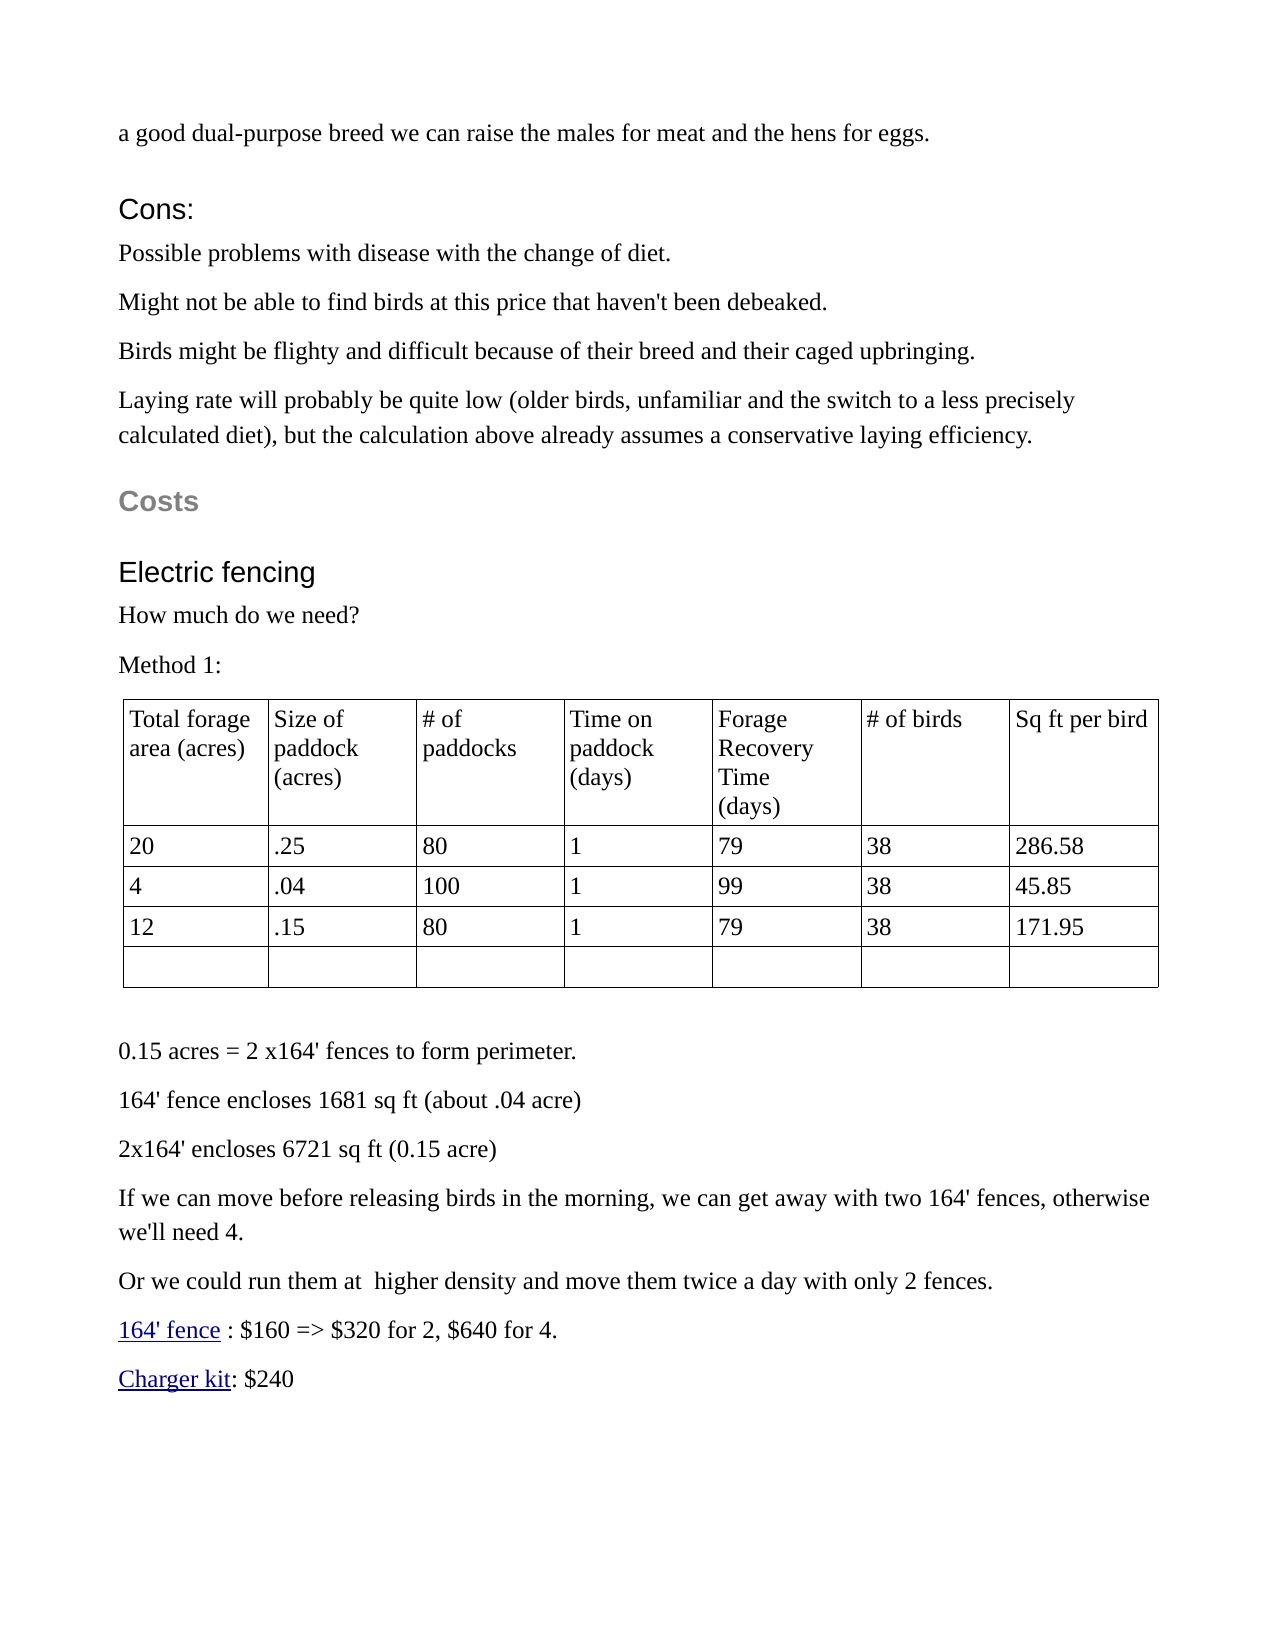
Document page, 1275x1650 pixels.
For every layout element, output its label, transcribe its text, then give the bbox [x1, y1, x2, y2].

text 164' fence : $160 => $320 for 2, $640 for 4. [118, 1316, 1157, 1344]
text Laying rate will probably be quite low (older birds, unfamiliar and the switch to a less precisely calculated diet), but the calculation above already assumes a conservative laying efficiency. [118, 385, 1157, 449]
table_header Sq ft per bird [1010, 700, 1158, 825]
table_cell 1 [565, 867, 712, 906]
table_cell 80 [417, 907, 564, 946]
text Charger kit: $240 [118, 1364, 1157, 1393]
table_cell 12 [124, 907, 268, 946]
table_cell 80 [417, 826, 564, 866]
table_header Time on paddock (days) [565, 700, 712, 825]
text 164' fence encloses 1681 sq ft (about .04 acre) [118, 1085, 1157, 1113]
table_cell .04 [269, 867, 416, 906]
subtitle Cons: [118, 192, 1157, 226]
text Method 1: [118, 650, 1157, 678]
table_cell 99 [713, 867, 861, 906]
text If we can move before releasing birds in the morning, we can get away with two 164' fences, otherwise we'll need 4. [118, 1183, 1157, 1246]
table_header # of birds [862, 700, 1009, 825]
table_cell 4 [124, 867, 268, 906]
table_cell 100 [417, 867, 564, 906]
table_cell [713, 947, 861, 987]
subtitle Costs [118, 483, 1157, 517]
subtitle Electric fencing [118, 554, 1157, 588]
text Birds might be flighty and difficult because of their breed and their caged upbringing. [118, 336, 1157, 365]
text 0.15 acres = 2 x164' fences to form perimeter. [118, 1036, 1157, 1064]
table_cell .25 [269, 826, 416, 866]
table_cell 38 [862, 907, 1009, 946]
table_header Size of paddock (acres) [269, 700, 416, 825]
table_cell [124, 947, 268, 987]
table_header # of paddocks [417, 700, 564, 825]
table_cell 1 [565, 907, 712, 946]
table_cell 286.58 [1010, 826, 1158, 866]
table_cell [1010, 947, 1158, 987]
table_cell [565, 947, 712, 987]
table_cell 1 [565, 826, 712, 866]
table_cell [269, 947, 416, 987]
text Possible problems with disease with the change of diet. [118, 238, 1157, 267]
text a good dual-purpose breed we can raise the males for meat and the hens for eggs. [118, 118, 1157, 147]
table_cell 38 [862, 867, 1009, 906]
table_cell 79 [713, 826, 861, 866]
table_cell 20 [124, 826, 268, 866]
text Or we could run them at higher density and move them twice a day with only 2 fences. [118, 1266, 1157, 1295]
table_cell .15 [269, 907, 416, 946]
table_cell [862, 947, 1009, 987]
table_cell 171.95 [1010, 907, 1158, 946]
text Might not be able to find birds at this price that haven't been debeaked. [118, 287, 1157, 316]
table_cell 38 [862, 826, 1009, 866]
text How much do we need? [118, 601, 1157, 629]
table_header Total forage area (acres) [124, 700, 268, 825]
text 2x164' encloses 6721 sq ft (0.15 acre) [118, 1134, 1157, 1163]
table_cell [417, 947, 564, 987]
table_cell 79 [713, 907, 861, 946]
table_header Forage Recovery Time (days) [713, 700, 861, 825]
table_cell 45.85 [1010, 867, 1158, 906]
